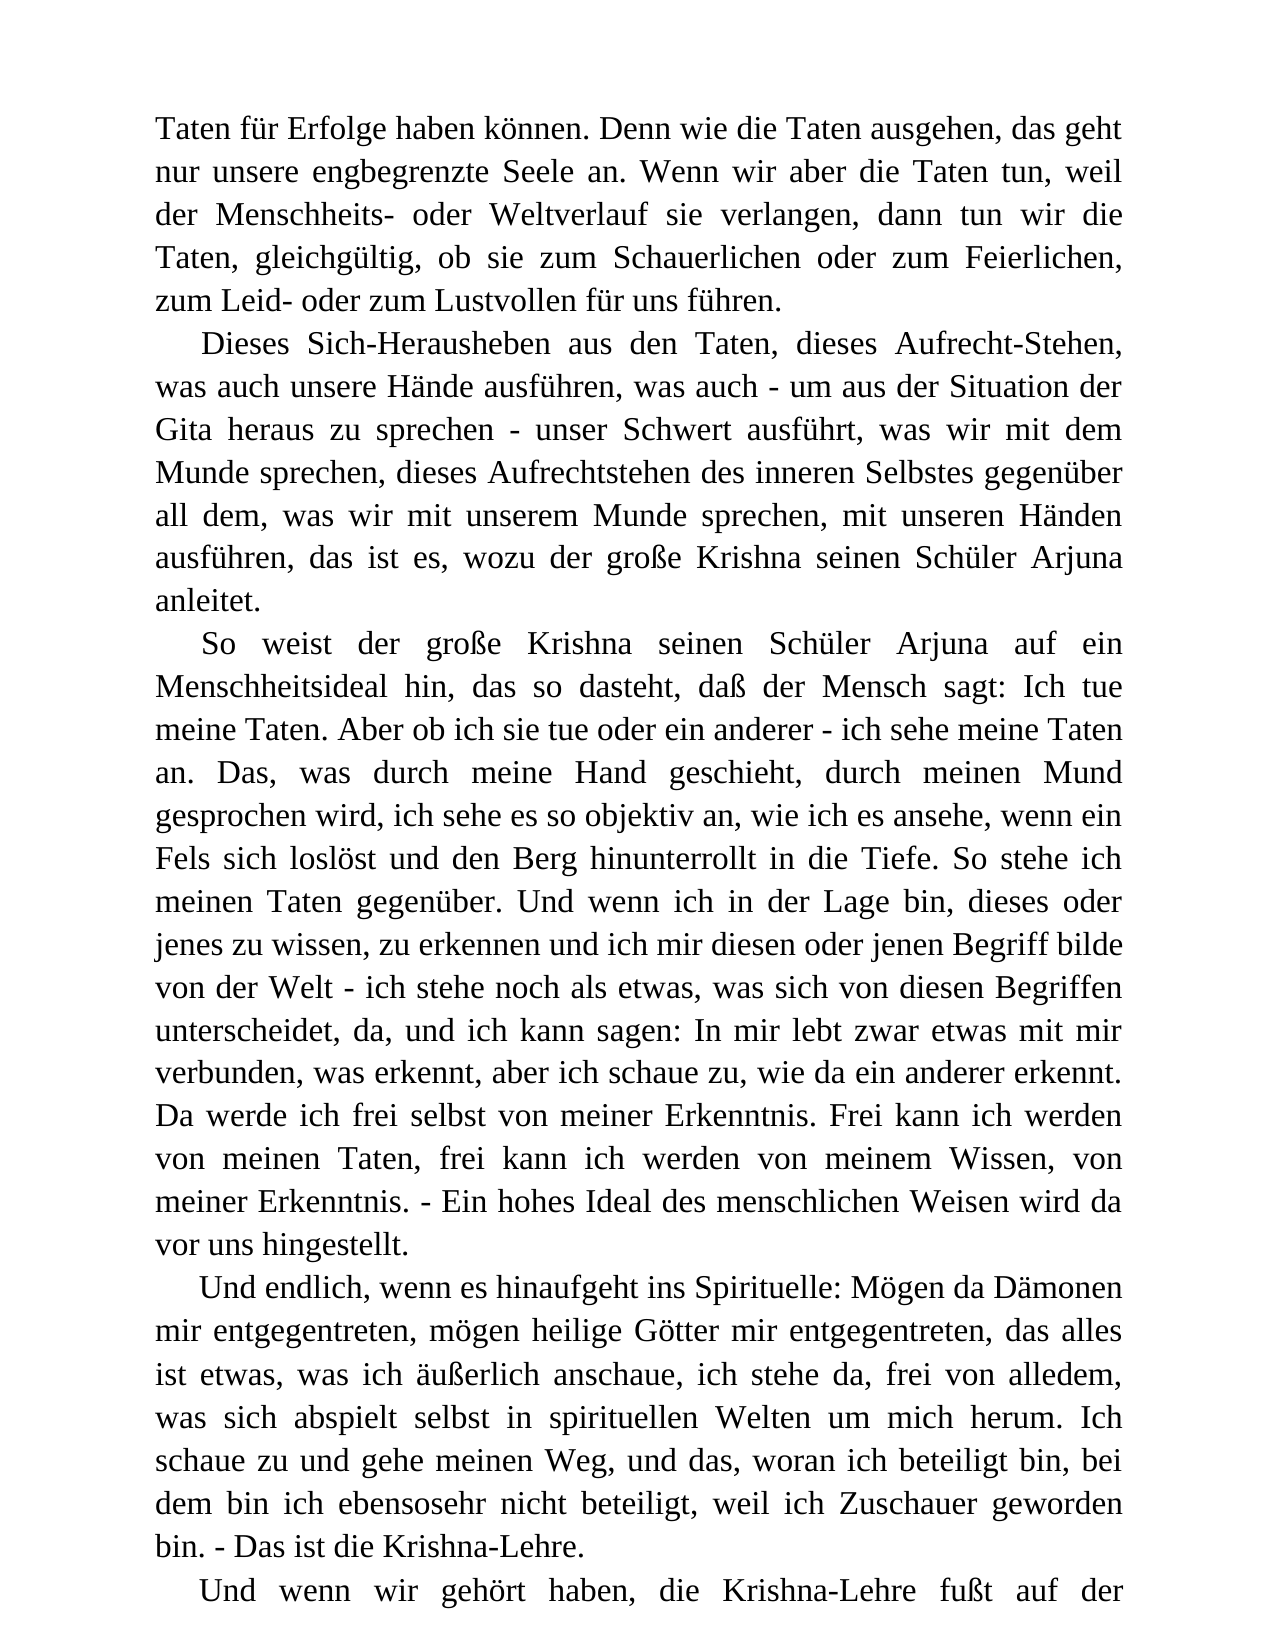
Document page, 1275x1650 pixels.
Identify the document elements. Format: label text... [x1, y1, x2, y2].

text Und endlich, wenn es hinaufgeht ins Spirituelle: Mögen da Dämonen mir entgegentreten, mögen heilige Götter mir entgegentreten, das alles ist etwas, was ich äußerlich anschaue, ich stehe da, frei von alledem, was sich abspielt selbst in spirituellen Welten um mich herum. Ich schaue zu und gehe meinen Weg, und das, woran ich beteiligt bin, bei dem bin ich ebensosehr nicht beteiligt, weil ich Zuschauer geworden bin. - Das ist die Krishna-Lehre. [155, 1267, 1124, 1565]
text So weist der große Krishna seinen Schüler Arjuna auf ein Menschheitsideal hin, das so dasteht, daß der Mensch sagt: Ich tue meine Taten. Aber ob ich sie tue oder ein anderer - ich sehe meine Taten an. Das, was durch meine Hand geschieht, durch meinen Mund gesprochen wird, ich sehe es so objektiv an, wie ich es ansehe, wenn ein Fels sich loslöst und den Berg hinunterrollt in die Tiefe. So stehe ich meinen Taten gegenüber. Und wenn ich in der Lage bin, dieses oder jenes zu wissen, zu erkennen und ich mir diesen oder jenen Begriff bilde von der Welt - ich stehe noch als etwas, was sich von diesen Begriffen unterscheidet, da, und ich kann sagen: In mir lebt zwar etwas mit mir verbunden, was erkennt, aber ich schaue zu, wie da ein anderer erkennt. Da werde ich frei selbst von meiner Erkenntnis. Frei kann ich werden von meinen Taten, frei kann ich werden von meinem Wissen, von meiner Erkenntnis. - Ein hohes Ideal des menschlichen Weisen wird da vor uns hingestellt. [155, 624, 1124, 1263]
text Und wenn wir gehört haben, die Krishna-Lehre fußt auf der [155, 1570, 1124, 1608]
text Taten für Erfolge haben können. Denn wie die Taten ausgehen, das geht nur unsere engbegrenzte Seele an. Wenn wir aber die Taten tun, weil der Menschheits- oder Weltverlauf sie verlangen, dann tun wir die Taten, gleichgültig, ob sie zum Schauerlichen oder zum Feierlichen, zum Leid- oder zum Lustvollen für uns führen. [155, 109, 1124, 319]
text Dieses Sich-Herausheben aus den Taten, dieses Aufrecht-Stehen, was auch unsere Hände ausführen, was auch - um aus der Situation der Gita heraus zu sprechen - unser Schwert ausführt, was wir mit dem Munde sprechen, dieses Aufrechtstehen des inneren Selbstes gegenüber all dem, was wir mit unserem Munde sprechen, mit unseren Händen ausführen, das ist es, wozu der große Krishna seinen Schüler Arjuna anleitet. [155, 323, 1124, 619]
